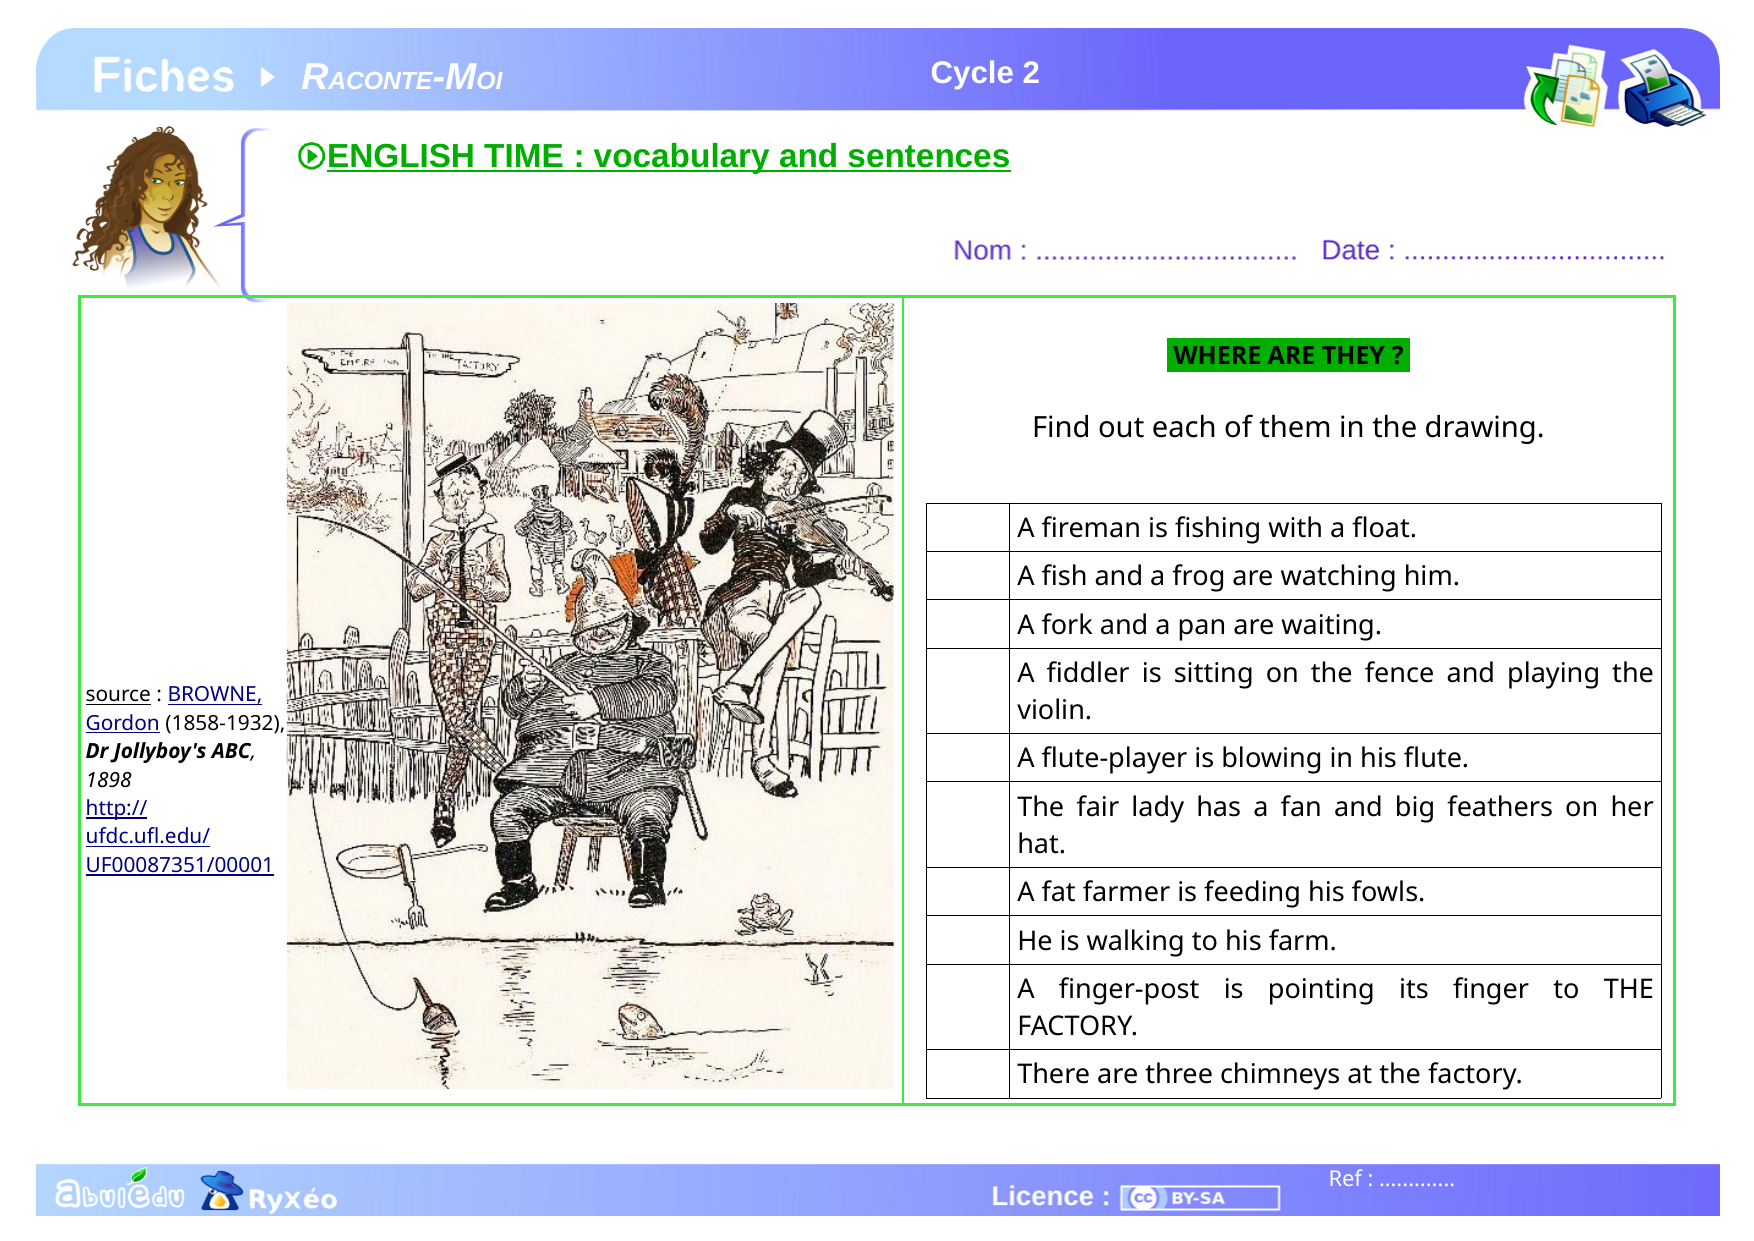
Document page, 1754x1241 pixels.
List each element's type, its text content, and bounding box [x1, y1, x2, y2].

table_cell A fat farmer is feeding his fowls. [1010, 868, 1661, 915]
table_cell A finger-post is pointing its finger to THE FACTORY. [1010, 965, 1661, 1049]
table_cell The fair lady has a fan and big feathers on her hat. [1010, 782, 1661, 867]
picture [286, 303, 894, 1089]
table_header A fireman is fishing with a float. [1010, 504, 1661, 551]
table_header source : BROWNE, Gordon (1858-1932), Dr Jollyboy's ABC, 1898 http://ufdc.ufl.edu/UF00087351/00001 [81, 298, 902, 1103]
table_cell A fiddler is sitting on the fence and playing the violin. [1010, 649, 1661, 733]
table_cell [927, 868, 1009, 915]
table_header WHERE ARE THEY ? Find out each of them in the drawing. [904, 298, 1673, 1103]
table_cell There are three chimneys at the factory. [1010, 1050, 1661, 1097]
table_cell A fish and a frog are watching him. [1010, 552, 1661, 599]
table_cell [927, 734, 1009, 781]
table_cell [927, 965, 1009, 1049]
table_cell [927, 916, 1009, 964]
table_cell [927, 1050, 1009, 1097]
table_cell [927, 600, 1009, 648]
table_cell A flute-player is blowing in his flute. [1010, 734, 1661, 781]
picture [476, 220, 1277, 295]
table_cell [927, 649, 1009, 733]
table_cell He is walking to his farm. [1010, 916, 1661, 964]
picture [296, 140, 326, 171]
table_cell A fork and a pan are waiting. [1010, 600, 1661, 648]
table_cell [927, 552, 1009, 599]
table_cell [927, 782, 1009, 867]
table_header [927, 504, 1009, 551]
